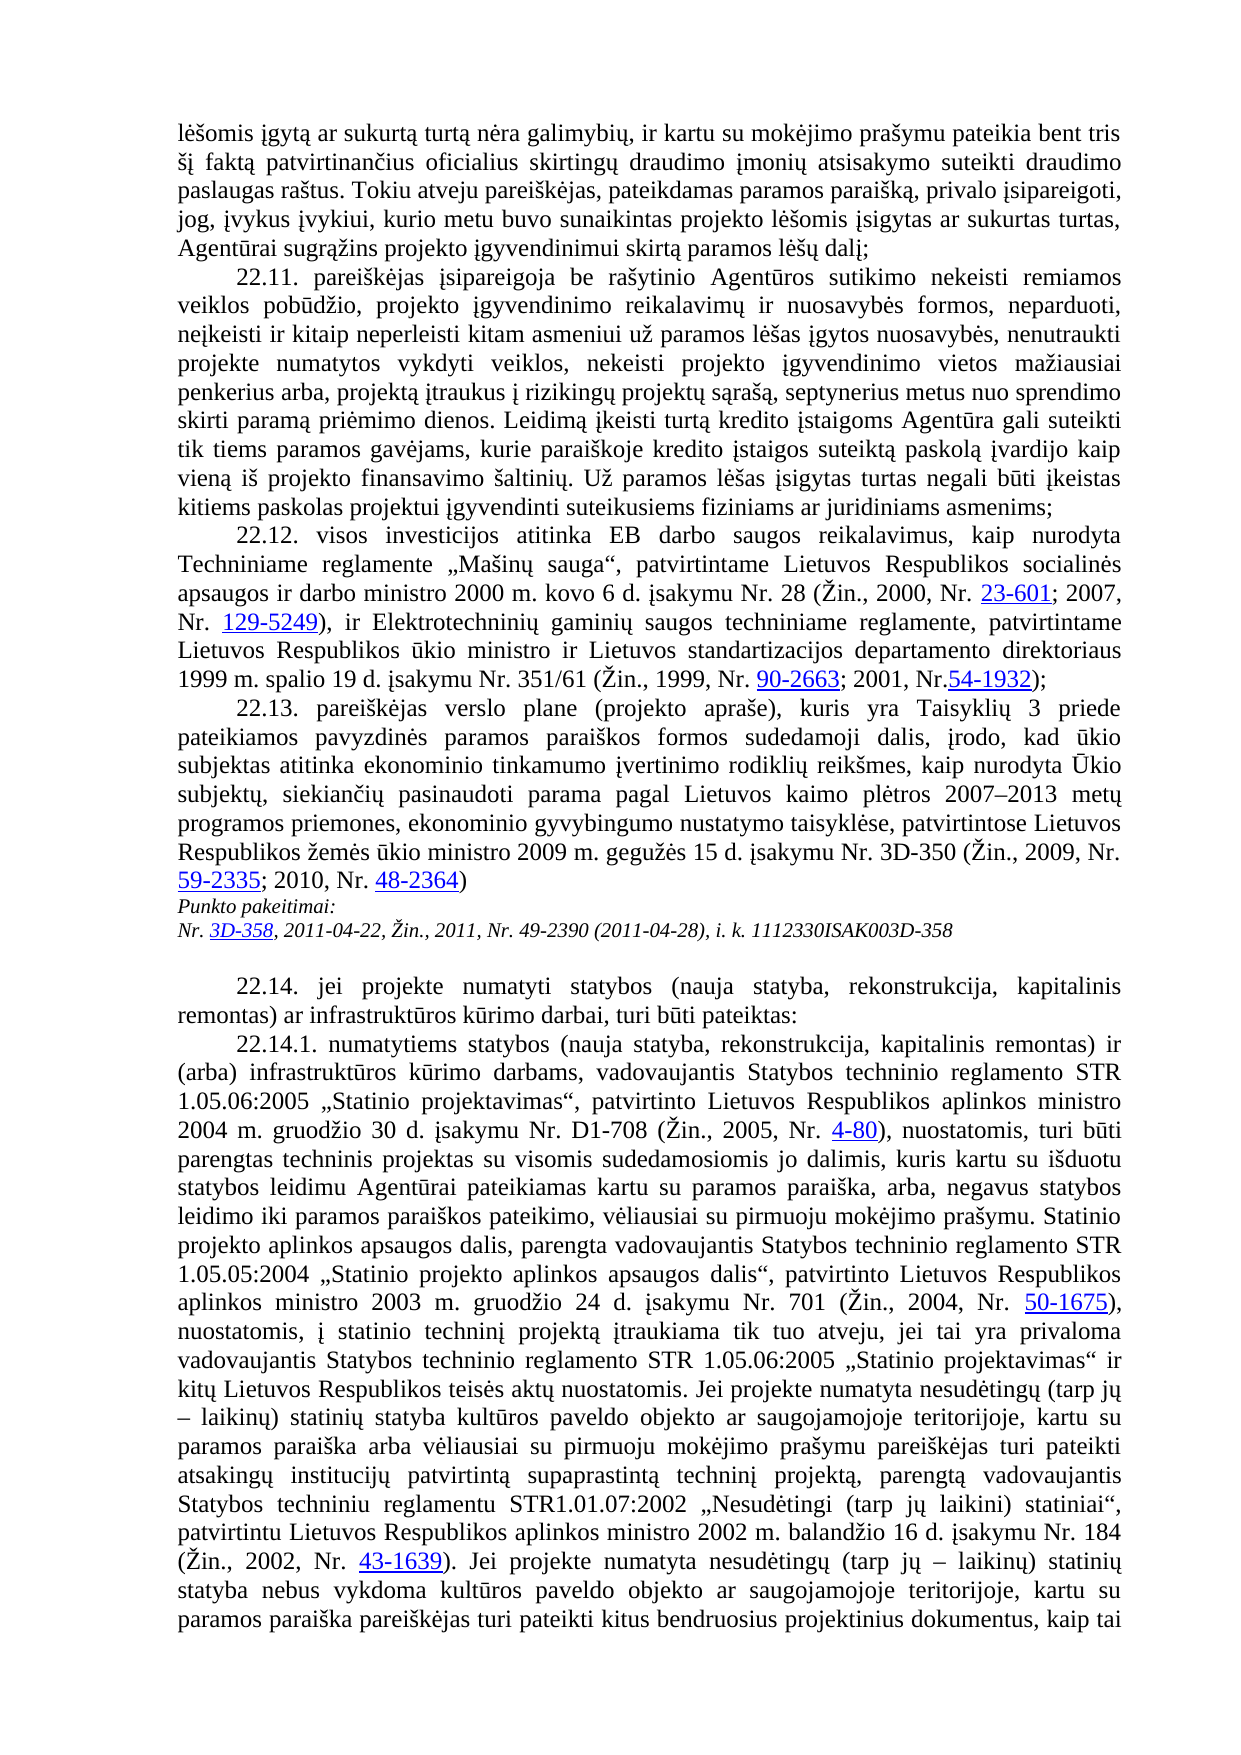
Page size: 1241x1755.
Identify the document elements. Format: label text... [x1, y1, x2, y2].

text 22.14.1. numatytiems statybos (nauja statyba, rekonstrukcija, kapitalinis remontas) ir (arba) infrastruktūros kūrimo darbams, vadovaujantis Statybos techninio reglamento STR 1.05.06:2005 „Statinio projektavimas“, patvirtinto Lietuvos Respublikos aplinkos ministro 2004 m. gruodžio 30 d. įsakymu Nr. D1-708 (Žin., 2005, Nr. 4-80), nuostatomis, turi būti parengtas techninis projektas su visomis sudedamosiomis jo dalimis, kuris kartu su išduotu statybos leidimu Agentūrai pateikiamas kartu su paramos paraiška, arba, negavus statybos leidimo iki paramos paraiškos pateikimo, vėliausiai su pirmuoju mokėjimo prašymu. Statinio projekto aplinkos apsaugos dalis, parengta vadovaujantis Statybos techninio reglamento STR 1.05.05:2004 „Statinio projekto aplinkos apsaugos dalis“, patvirtinto Lietuvos Respublikos aplinkos ministro 2003 m. gruodžio 24 d. įsakymu Nr. 701 (Žin., 2004, Nr. 50-1675), nuostatomis, į statinio techninį projektą įtraukiama tik tuo atveju, jei tai yra privaloma vadovaujantis Statybos techninio reglamento STR 1.05.06:2005 „Statinio projektavimas“ ir kitų Lietuvos Respublikos teisės aktų nuostatomis. Jei projekte numatyta nesudėtingų (tarp jų – laikinų) statinių statyba kultūros paveldo objekto ar saugojamojoje teritorijoje, kartu su paramos paraiška arba vėliausiai su pirmuoju mokėjimo prašymu pareiškėjas turi pateikti atsakingų institucijų patvirtintą supaprastintą techninį projektą, parengtą vadovaujantis Statybos techniniu reglamentu STR1.01.07:2002 „Nesudėtingi (tarp jų laikini) statiniai“, patvirtintu Lietuvos Respublikos aplinkos ministro 2002 m. balandžio 16 d. įsakymu Nr. 184 (Žin., 2002, Nr. 43-1639). Jei projekte numatyta nesudėtingų (tarp jų – laikinų) statinių statyba nebus vykdoma kultūros paveldo objekto ar saugojamojoje teritorijoje, kartu su paramos paraiška pareiškėjas turi pateikti kitus bendruosius projektinius dokumentus, kaip tai [177, 1029, 1122, 1632]
text Nr. 3D-358, 2011-04-22, Žin., 2011, Nr. 49-2390 (2011-04-28), i. k. 1112330ISAK003D-358 [177, 918, 1122, 942]
text lėšomis įgytą ar sukurtą turtą nėra galimybių, ir kartu su mokėjimo prašymu pateikia bent tris šį faktą patvirtinančius oficialius skirtingų draudimo įmonių atsisakymo suteikti draudimo paslaugas raštus. Tokiu atveju pareiškėjas, pateikdamas paramos paraišką, privalo įsipareigoti, jog, įvykus įvykiui, kurio metu buvo sunaikintas projekto lėšomis įsigytas ar sukurtas turtas, Agentūrai sugrąžins projekto įgyvendinimui skirtą paramos lėšų dalį; [177, 118, 1122, 262]
text 22.13. pareiškėjas verslo plane (projekto apraše), kuris yra Taisyklių 3 priede pateikiamos pavyzdinės paramos paraiškos formos sudedamoji dalis, įrodo, kad ūkio subjektas atitinka ekonominio tinkamumo įvertinimo rodiklių reikšmes, kaip nurodyta Ūkio subjektų, siekiančių pasinaudoti parama pagal Lietuvos kaimo plėtros 2007–2013 metų programos priemones, ekonominio gyvybingumo nustatymo taisyklėse, patvirtintose Lietuvos Respublikos žemės ūkio ministro 2009 m. gegužės 15 d. įsakymu Nr. 3D-350 (Žin., 2009, Nr. 59-2335; 2010, Nr. 48-2364) [177, 693, 1122, 894]
text 22.12. visos investicijos atitinka EB darbo saugos reikalavimus, kaip nurodyta Techniniame reglamente „Mašinų sauga“, patvirtintame Lietuvos Respublikos socialinės apsaugos ir darbo ministro 2000 m. kovo 6 d. įsakymu Nr. 28 (Žin., 2000, Nr. 23-601; 2007, Nr. 129-5249), ir Elektrotechninių gaminių saugos techniniame reglamente, patvirtintame Lietuvos Respublikos ūkio ministro ir Lietuvos standartizacijos departamento direktoriaus 1999 m. spalio 19 d. įsakymu Nr. 351/61 (Žin., 1999, Nr. 90-2663; 2001, Nr.54-1932); [177, 521, 1122, 693]
text 22.14. jei projekte numatyti statybos (nauja statyba, rekonstrukcija, kapitalinis remontas) ar infrastruktūros kūrimo darbai, turi būti pateiktas: [177, 971, 1122, 1029]
text Punkto pakeitimai: [177, 894, 1122, 918]
text 22.11. pareiškėjas įsipareigoja be rašytinio Agentūros sutikimo nekeisti remiamos veiklos pobūdžio, projekto įgyvendinimo reikalavimų ir nuosavybės formos, neparduoti, neįkeisti ir kitaip neperleisti kitam asmeniui už paramos lėšas įgytos nuosavybės, nenutraukti projekte numatytos vykdyti veiklos, nekeisti projekto įgyvendinimo vietos mažiausiai penkerius arba, projektą įtraukus į rizikingų projektų sąrašą, septynerius metus nuo sprendimo skirti paramą priėmimo dienos. Leidimą įkeisti turtą kredito įstaigoms Agentūra gali suteikti tik tiems paramos gavėjams, kurie paraiškoje kredito įstaigos suteiktą paskolą įvardijo kaip vieną iš projekto finansavimo šaltinių. Už paramos lėšas įsigytas turtas negali būti įkeistas kitiems paskolas projektui įgyvendinti suteikusiems fiziniams ar juridiniams asmenims; [177, 262, 1122, 521]
